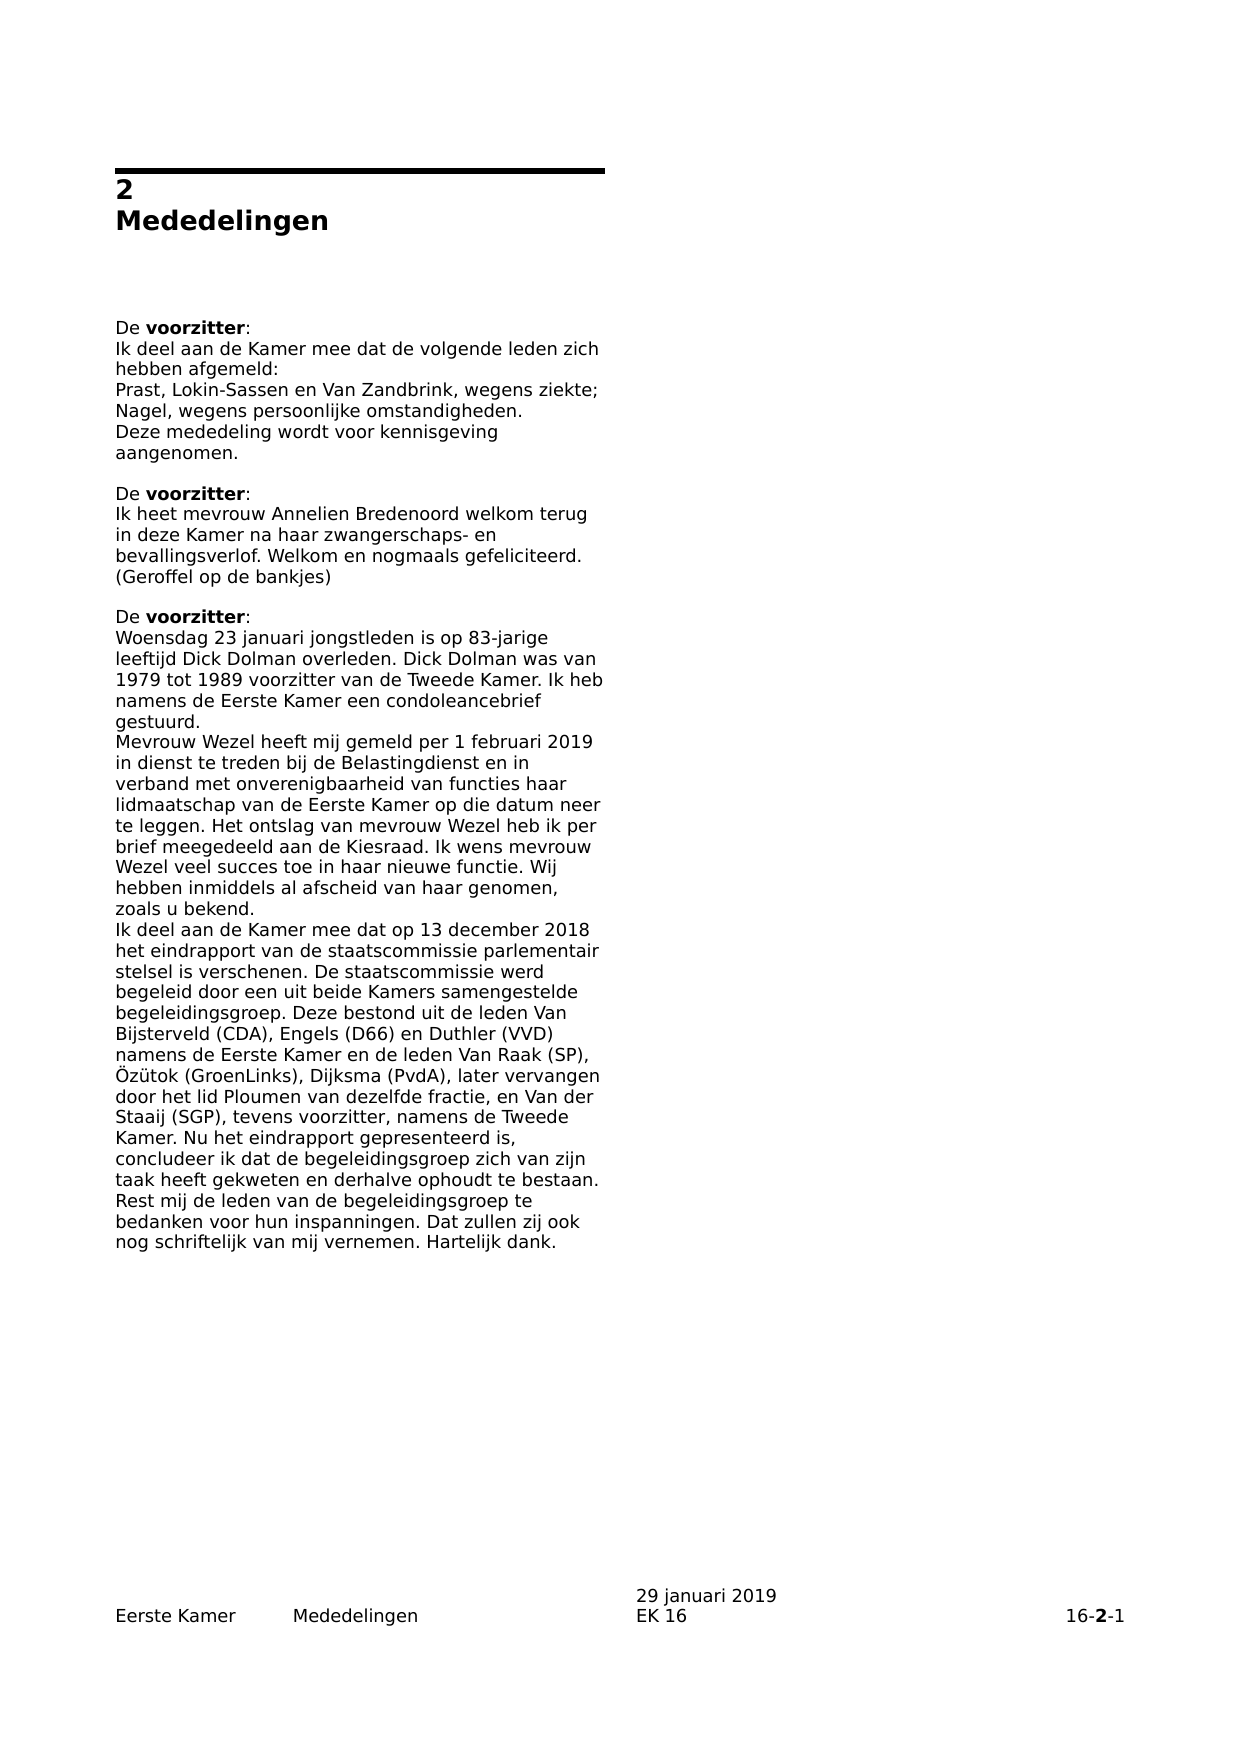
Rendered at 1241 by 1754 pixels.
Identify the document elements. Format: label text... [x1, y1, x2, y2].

text De voorzitter: [115, 483, 605, 504]
text Woensdag 23 januari jongstleden is op 83-jarige leeftijd Dick Dolman overleden. Dick Dolman was van 1979 tot 1989 voorzitter van de Tweede Kamer. Ik heb namens de Eerste Kamer een condoleancebrief gestuurd. [115, 628, 605, 732]
text Nagel, wegens persoonlijke omstandigheden. [115, 401, 605, 422]
text Ik deel aan de Kamer mee dat de volgende leden zich hebben afgemeld: [115, 338, 605, 380]
title 2 Mededelingen [115, 174, 605, 237]
text De voorzitter: [115, 607, 605, 628]
text Deze mededeling wordt voor kennisgeving aangenomen. [115, 422, 605, 463]
text De voorzitter: [115, 318, 605, 338]
text Prast, Lokin-Sassen en Van Zandbrink, wegens ziekte; [115, 380, 605, 401]
text Ik heet mevrouw Annelien Bredenoord welkom terug in deze Kamer na haar zwangerschaps- en bevallingsverlof. Welkom en nogmaals gefeliciteerd. [115, 504, 605, 567]
text Mevrouw Wezel heeft mij gemeld per 1 februari 2019 in dienst te treden bij de Belastingdienst en in verband met onverenigbaarheid van functies haar lidmaatschap van de Eerste Kamer op die datum neer te leggen. Het ontslag van mevrouw Wezel heb ik per brief meegedeeld aan de Kiesraad. Ik wens mevrouw Wezel veel succes toe in haar nieuwe functie. Wij hebben inmiddels al afscheid van haar genomen, zoals u bekend. [115, 732, 605, 920]
text (Geroffel op de bankjes) [115, 567, 605, 587]
text Ik deel aan de Kamer mee dat op 13 december 2018 het eindrapport van de staatscommissie parlementair stelsel is verschenen. De staatscommissie werd begeleid door een uit beide Kamers samengestelde begeleidingsgroep. Deze bestond uit de leden Van Bijsterveld (CDA), Engels (D66) en Duthler (VVD) namens de Eerste Kamer en de leden Van Raak (SP), Özütok (GroenLinks), Dijksma (PvdA), later vervangen door het lid Ploumen van dezelfde fractie, en Van der Staaij (SGP), tevens voorzitter, namens de Tweede Kamer. Nu het eindrapport gepresenteerd is, concludeer ik dat de begeleidingsgroep zich van zijn taak heeft gekweten en derhalve ophoudt te bestaan. Rest mij de leden van de begeleidingsgroep te bedanken voor hun inspanningen. Dat zullen zij ook nog schriftelijk van mij vernemen. Hartelijk dank. [115, 920, 605, 1253]
